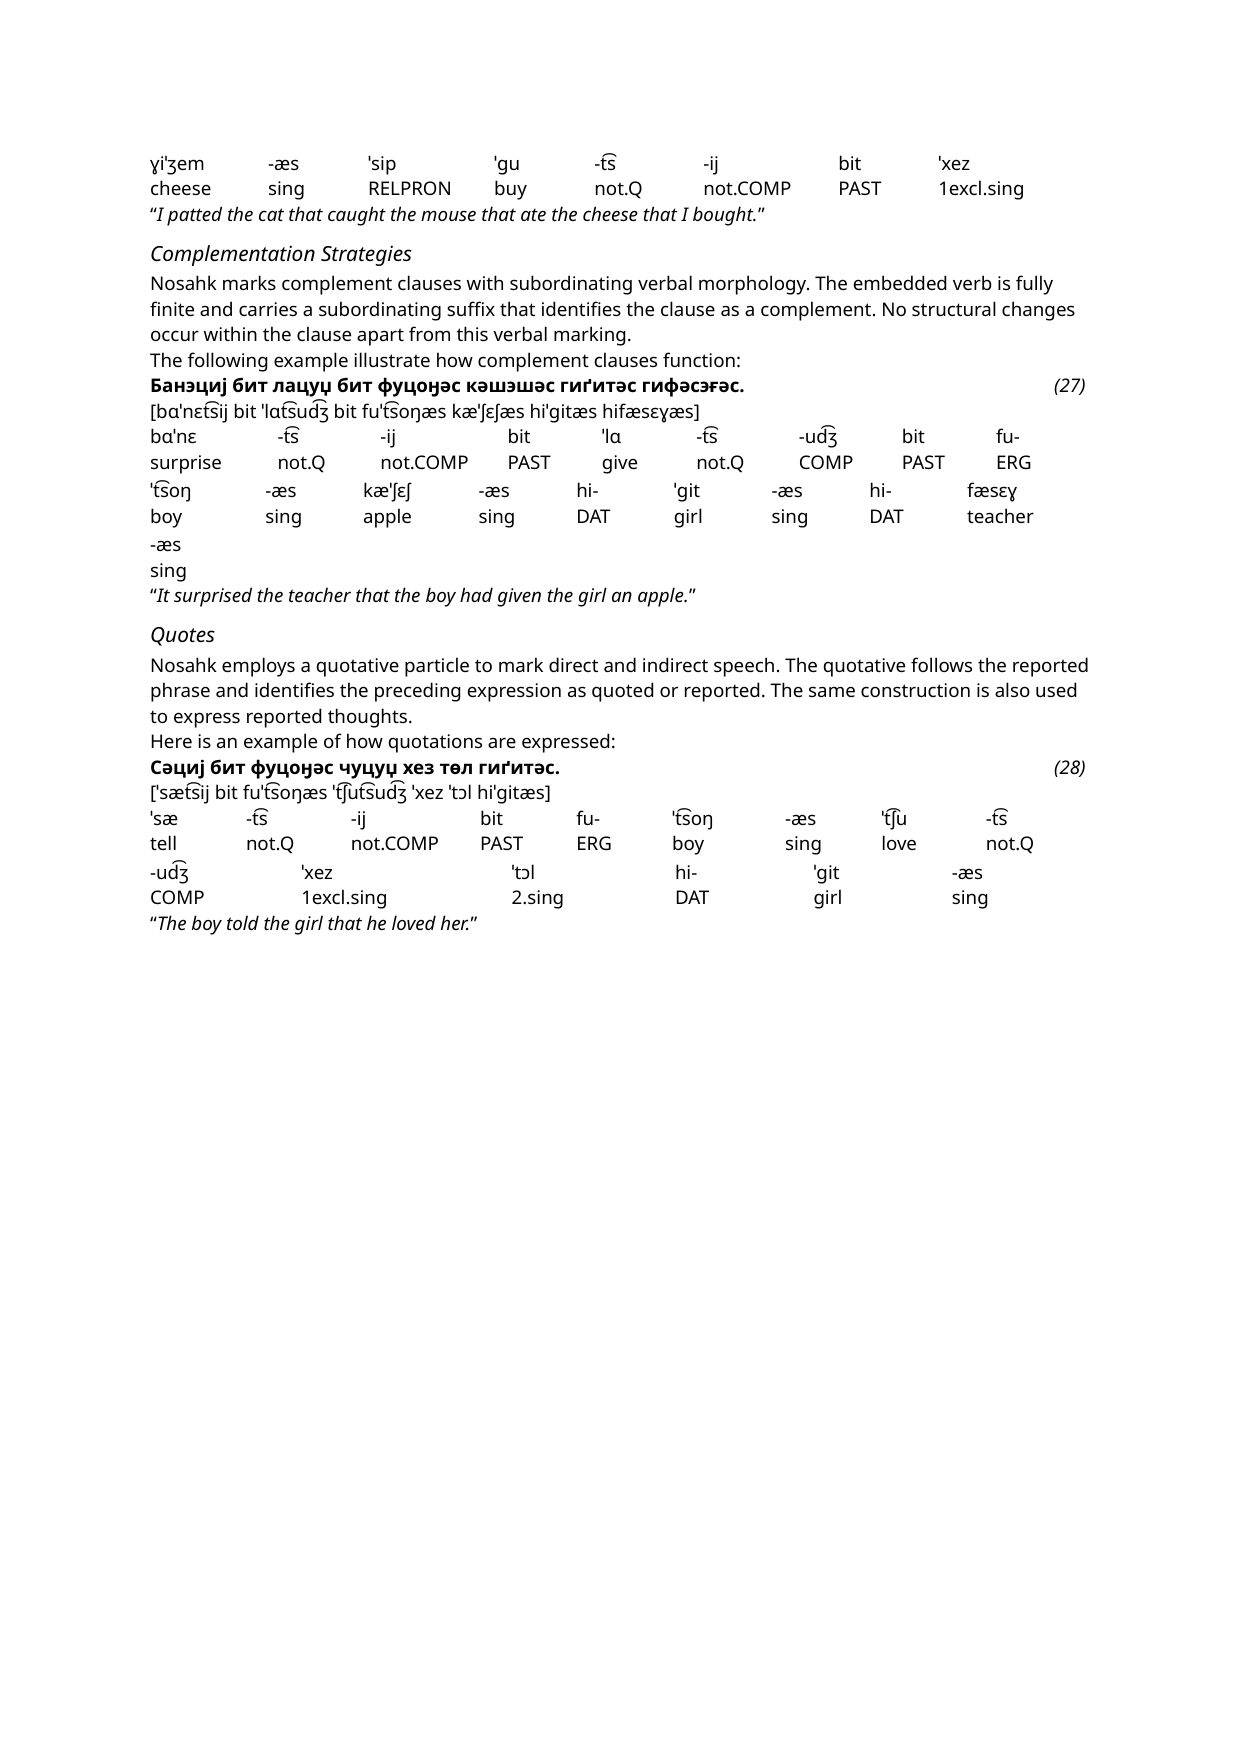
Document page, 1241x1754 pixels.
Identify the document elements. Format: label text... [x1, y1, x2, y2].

table_header ˈɡit [674, 478, 771, 503]
table_cell sing [771, 503, 869, 529]
table_cell sing [265, 503, 363, 529]
table_header -t͡s [246, 805, 351, 831]
table_cell sing [785, 831, 881, 856]
table_cell teacher [967, 503, 1090, 529]
table_header -æs [952, 859, 1090, 884]
table_cell COMP [150, 885, 301, 910]
table_cell PAST [838, 176, 938, 201]
table_cell not.COMP [351, 831, 480, 856]
table_header -t͡s [696, 424, 799, 449]
table_cell PAST [480, 831, 576, 856]
table_header bit [508, 424, 602, 449]
table_header ˈt͡soŋ [672, 805, 785, 831]
table_header fu- [576, 805, 672, 831]
text “I patted the cat that caught the mouse that ate the cheese that I bought.” [150, 201, 1090, 227]
text [ˈsæt͡sij bit fuˈt͡soŋæs ˈt͡ʃut͡sud͡ʒ ˈxez ˈtɔl hiˈɡitæs] [150, 780, 1090, 805]
table_header ɣiˈʒem [150, 150, 268, 176]
table_header -ij [351, 805, 480, 831]
text The following example illustrate how complement clauses function: [150, 347, 1090, 373]
table_cell sing [150, 557, 1090, 582]
table_header ˈlɑ [602, 424, 696, 449]
table_cell sing [478, 503, 576, 529]
table_header ˈt͡soŋ [150, 478, 265, 503]
table_header bit [480, 805, 576, 831]
table_cell DAT [869, 503, 967, 529]
table_header ˈsip [368, 150, 494, 176]
table_header bit [902, 424, 996, 449]
table_cell not.Q [246, 831, 351, 856]
table_cell 2.sing [511, 885, 675, 910]
table_header ˈxez [301, 859, 511, 884]
table_header ˈt͡ʃu [881, 805, 986, 831]
table_cell apple [363, 503, 478, 529]
table_cell girl [813, 885, 952, 910]
table_cell PAST [902, 449, 996, 475]
table_cell not.Q [696, 449, 799, 475]
table_cell DAT [576, 503, 674, 529]
table_cell ERG [996, 449, 1090, 475]
table_header kæˈʃɛʃ [363, 478, 478, 503]
table_header -æs [771, 478, 869, 503]
table_cell surprise [150, 449, 277, 475]
table_header hi- [869, 478, 967, 503]
table_cell sing [952, 885, 1090, 910]
table_cell ERG [576, 831, 672, 856]
table_header -t͡s [277, 424, 380, 449]
text “It surprised the teacher that the boy had given the girl an apple.” [150, 582, 1090, 608]
table_header hi- [675, 859, 813, 884]
table_cell girl [674, 503, 771, 529]
table_cell give [602, 449, 696, 475]
table_cell not.Q [594, 176, 703, 201]
subtitle Complementation Strategies [150, 239, 1090, 267]
table_header -æs [150, 531, 1090, 557]
table_header ˈtɔl [511, 859, 675, 884]
table_cell DAT [675, 885, 813, 910]
table_header -t͡s [986, 805, 1090, 831]
table_cell cheese [150, 176, 268, 201]
table_header -æs [268, 150, 368, 176]
table_header ˈɡit [813, 859, 952, 884]
table_cell not.COMP [703, 176, 838, 201]
text Сәциј бит фуцоӈәс чуцуџ хез төл гиґитәс. (28) [150, 754, 1090, 780]
table_header hi- [576, 478, 674, 503]
table_cell COMP [799, 449, 902, 475]
table_cell PAST [508, 449, 602, 475]
text “The boy told the girl that he loved her.” [150, 910, 1090, 936]
table_header -æs [265, 478, 363, 503]
table_cell 1excl.sing [301, 885, 511, 910]
table_cell tell [150, 831, 246, 856]
text Nosahk employs a quotative particle to mark direct and indirect speech. The quotative follows the reported phrase and identifies the preceding expression as quoted or reported. The same construction is also used to express reported thoughts. [150, 652, 1090, 729]
table_header bɑˈnɛ [150, 424, 277, 449]
table_header -ij [703, 150, 838, 176]
text [bɑˈnɛt͡sij bit ˈlɑt͡sud͡ʒ bit fuˈt͡soŋæs kæˈʃɛʃæs hiˈɡitæs hifæsɛɣæs] [150, 398, 1090, 424]
table_header -ud͡ʒ [799, 424, 902, 449]
table_cell not.Q [986, 831, 1090, 856]
table_cell not.Q [277, 449, 380, 475]
text Nosahk marks complement clauses with subordinating verbal morphology. The embedded verb is fully finite and carries a subordinating suffix that identifies the clause as a complement. No structural changes occur within the clause apart from this verbal marking. [150, 271, 1090, 347]
text Банэциј бит лацуџ бит фуцоӈәс кәшэшәс гиґитәс гифәсэғәс. (27) [150, 373, 1090, 398]
table_header -æs [785, 805, 881, 831]
table_header bit [838, 150, 938, 176]
table_header ˈɡu [494, 150, 594, 176]
table_header fu- [996, 424, 1090, 449]
table_header -t͡s [594, 150, 703, 176]
table_header ˈxez [938, 150, 1090, 176]
table_header -ud͡ʒ [150, 859, 301, 884]
table_cell boy [150, 503, 265, 529]
table_cell buy [494, 176, 594, 201]
subtitle Quotes [150, 621, 1090, 649]
table_cell RELPRON [368, 176, 494, 201]
table_cell not.COMP [380, 449, 507, 475]
table_header ˈsæ [150, 805, 246, 831]
text Here is an example of how quotations are expressed: [150, 729, 1090, 754]
table_header -æs [478, 478, 576, 503]
table_cell boy [672, 831, 785, 856]
table_cell sing [268, 176, 368, 201]
table_cell 1excl.sing [938, 176, 1090, 201]
table_header -ij [380, 424, 507, 449]
table_cell love [881, 831, 986, 856]
table_header fæsɛɣ [967, 478, 1090, 503]
